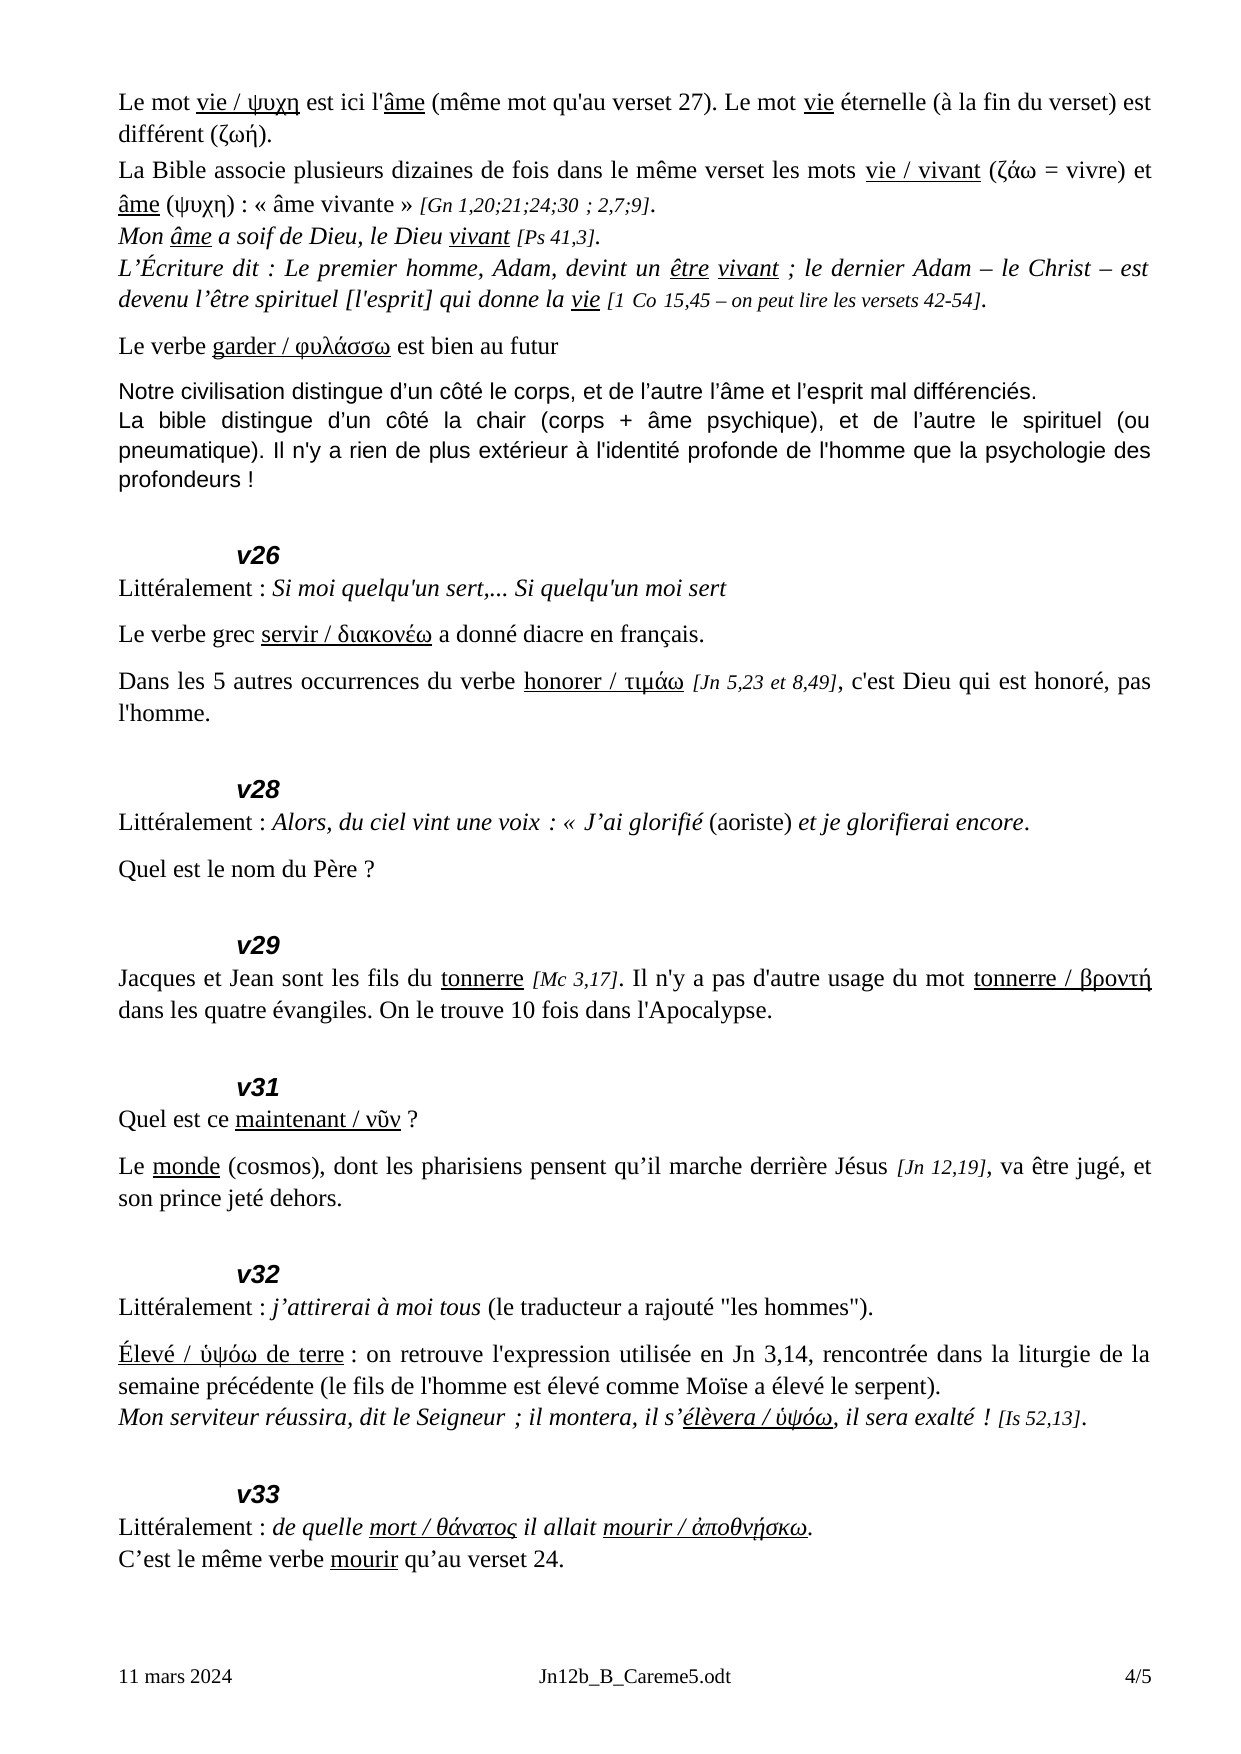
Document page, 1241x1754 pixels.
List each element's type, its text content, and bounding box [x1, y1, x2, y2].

text Littéralement : de quelle mort / θάνατος il allait mourir / ἀποθνῄσκω. [118, 1513, 1152, 1541]
text Dans les 5 autres occurrences du verbe honorer / τιμάω [Jn 5,23 et 8,49], c'est Dieu qui est honoré, pas l'homme. [118, 667, 1152, 727]
subtitle v32 [236, 1260, 1152, 1289]
subtitle v28 [236, 775, 1152, 804]
text Mon âme a soif de Dieu, le Dieu vivant [Ps 41,3]. [118, 222, 1152, 249]
text Le verbe grec servir / διακονέω a donné diacre en français. [118, 621, 1152, 648]
text La Bible associe plusieurs dizaines de fois dans le même verset les mots vie / vivant (ζάω = vivre) et âme (ψυχη) : « âme vivante » [Gn 1,20;21;24;30 ; 2,7;9]. [118, 152, 1152, 218]
text Notre civilisation distingue d’un côté le corps, et de l’autre l’âme et l’esprit mal différenciés. [118, 378, 1152, 404]
text Le monde (cosmos), dont les pharisiens pensent qu’il marche derrière Jésus [Jn 12,19], va être jugé, et son prince jeté dehors. [118, 1152, 1152, 1212]
text Quel est le nom du Père ? [118, 855, 1152, 883]
text Mon serviteur réussira, dit le Seigneur ; il montera, il s’élèvera / ὑψόω, il sera exalté ! [Is 52,13]. [118, 1403, 1152, 1431]
text Littéralement : j’attirerai à moi tous (le traducteur a rajouté "les hommes"). [118, 1293, 1152, 1321]
text Élevé / ὑψόω de terre : on retrouve l'expression utilisée en Jn 3,14, rencontrée dans la liturgie de la semaine précédente (le fils de l'homme est élevé comme Moïse a élevé le serpent). [118, 1340, 1152, 1399]
text Littéralement : Alors, du ciel vint une voix : « J’ai glorifié (aoriste) et je glorifierai encore. [118, 808, 1152, 836]
text La bible distingue d’un côté la chair (corps + âme psychique), et de l’autre le spirituel (ou pneumatique). Il n'y a rien de plus extérieur à l'identité profonde de l'homme que la psychologie des profondeurs ! [118, 408, 1152, 492]
text Le verbe garder / φυλάσσω est bien au futur [118, 332, 1152, 360]
subtitle v26 [236, 541, 1152, 570]
text Le mot vie / ψυχη est ici l'âme (même mot qu'au verset 27). Le mot vie éternelle (à la fin du verset) est différent (ζωή). [118, 88, 1152, 148]
text Quel est ce maintenant / νῦν ? [118, 1106, 1152, 1133]
text Littéralement : Si moi quelqu'un sert,... Si quelqu'un moi sert [118, 574, 1152, 602]
text L’Écriture dit : Le premier homme, Adam, devint un être vivant ; le dernier Adam – le Christ – est devenu l’être spirituel [l'esprit] qui donne la vie [1 Co 15,45 – on peut lire les versets 42-54]. [118, 254, 1152, 313]
subtitle v33 [236, 1480, 1152, 1509]
subtitle v29 [236, 931, 1152, 960]
text C’est le même verbe mourir qu’au verset 24. [118, 1545, 1152, 1572]
subtitle v31 [236, 1072, 1152, 1101]
text Jacques et Jean sont les fils du tonnerre [Mc 3,17]. Il n'y a pas d'autre usage du mot tonnerre / βροντή dans les quatre évangiles. On le trouve 10 fois dans l'Apocalypse. [118, 964, 1152, 1024]
